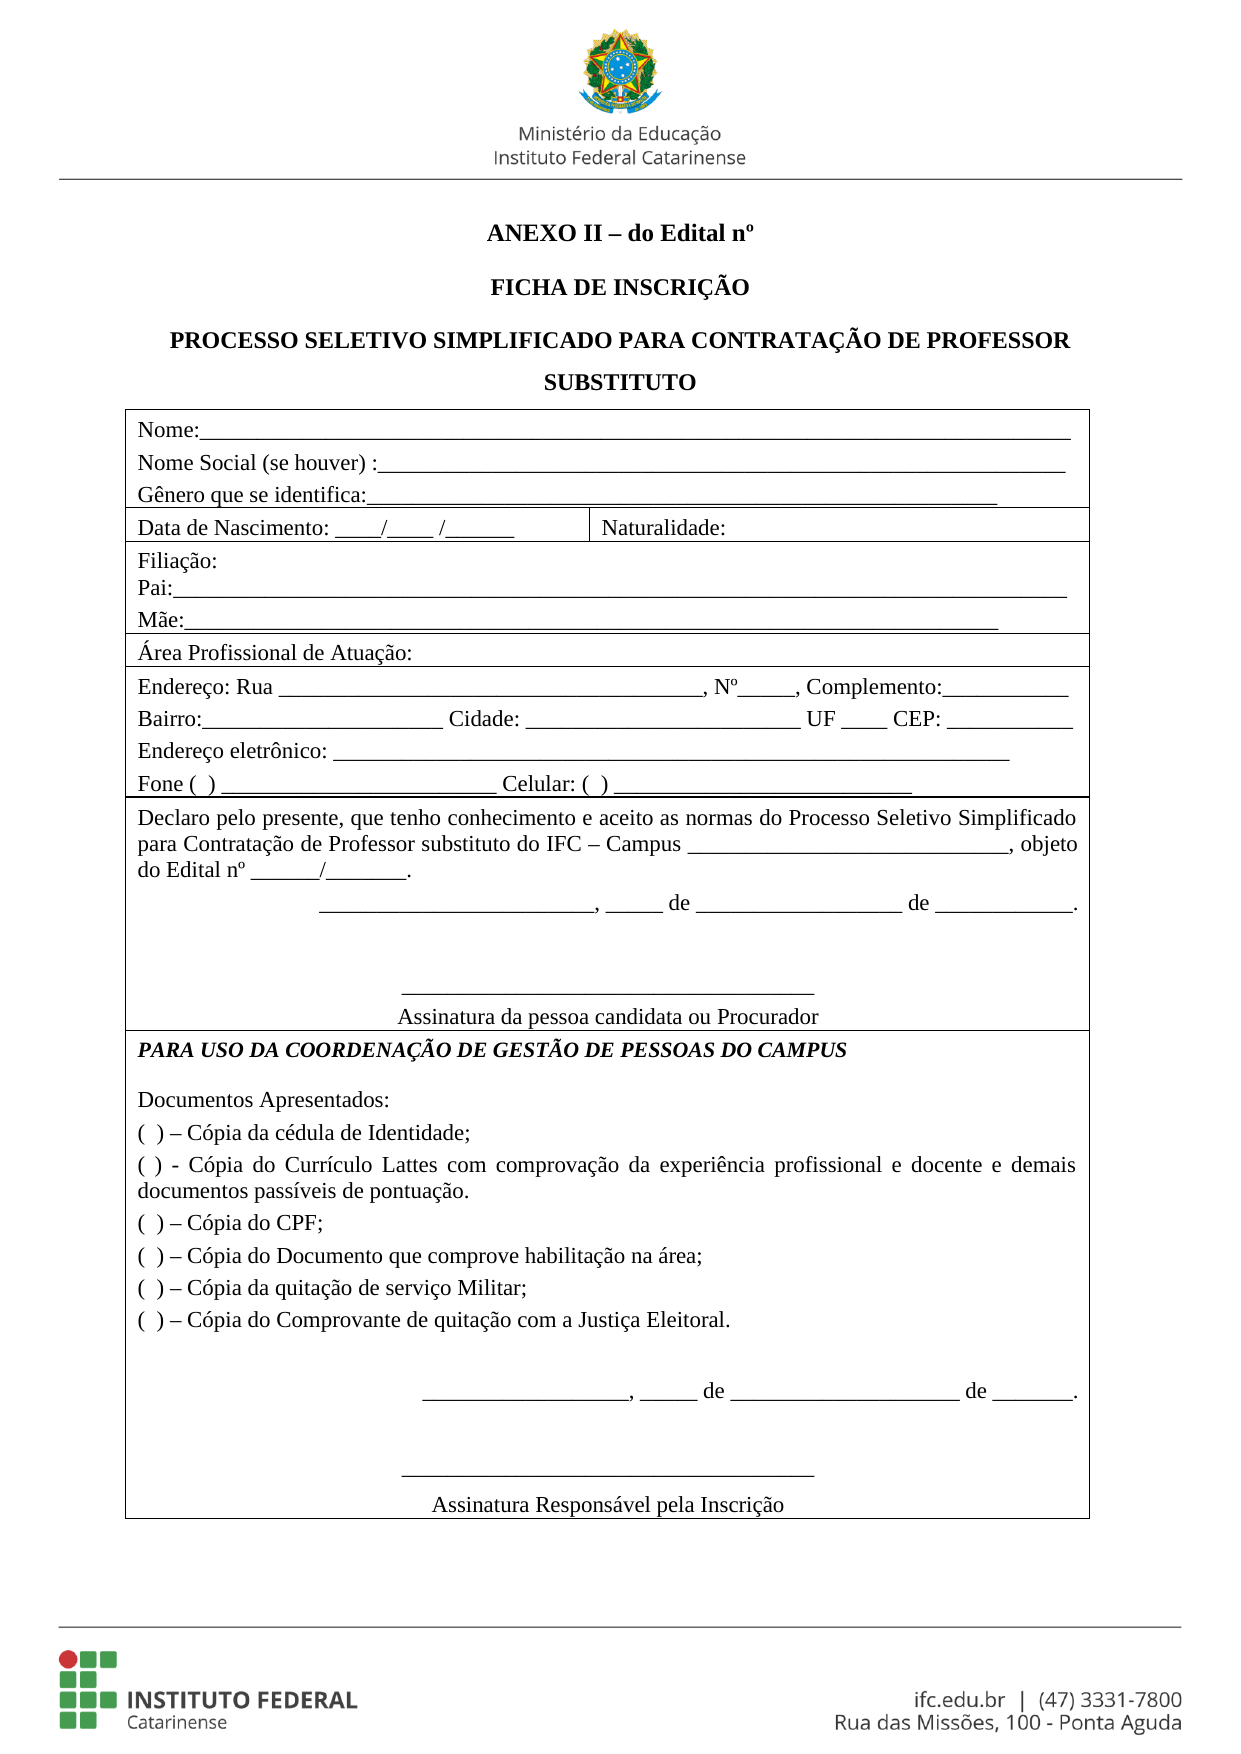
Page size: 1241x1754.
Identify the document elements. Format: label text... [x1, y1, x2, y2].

text FICHA DE INSCRIÇÃO [148, 273, 1093, 301]
table_cell Data de Nascimento: ____/____ /______ [126, 508, 589, 541]
text ANEXO II – do Edital nº [148, 218, 1093, 247]
table_cell Endereço: Rua _____________________________________, Nº_____, Complemento:___________ Bairro:_____________________ Cidade: ________________________ UF ____ CEP: ___________ Endereço eletrônico: ___________________________________________________________ Fone ( ) ________________________ Celular: ( ) __________________________ [126, 667, 1089, 796]
table_cell Área Profissional de Atuação: [126, 634, 1089, 666]
table_cell Naturalidade: [590, 508, 1089, 541]
table_header Nome:____________________________________________________________________________ Nome Social (se houver) :____________________________________________________________ Gênero que se identifica:_______________________________________________________ [126, 410, 1089, 507]
picture [0, 21, 1241, 180]
table_cell PARA USO DA COORDENAÇÃO DE GESTÃO DE PESSOAS DO CAMPUS Documentos Apresentados: ( ) – Cópia da cédula de Identidade; ( ) - Cópia do Currículo Lattes com comprovação da experiência profissional e docente e demais documentos passíveis de pontuação. ( ) – Cópia do CPF; ( ) – Cópia do Documento que comprove habilitação na área; ( ) – Cópia da quitação de serviço Militar; ( ) – Cópia do Comprovante de quitação com a Justiça Eleitoral. __________________, _____ de ____________________ de _______. ____________________________________ Assinatura Responsável pela Inscrição [126, 1031, 1089, 1517]
text PROCESSO SELETIVO SIMPLIFICADO PARA CONTRATAÇÃO DE PROFESSOR SUBSTITUTO [148, 327, 1093, 396]
picture [0, 1626, 1240, 1754]
table_cell Declaro pelo presente, que tenho conhecimento e aceito as normas do Processo Seletivo Simplificado para Contratação de Professor substituto do IFC – Campus ____________________________, objeto do Edital nº ______/_______. ________________________, _____ de __________________ de ____________. ____________________________________ Assinatura da pessoa candidata ou Procurador [126, 798, 1089, 1030]
table_cell Filiação: Pai:______________________________________________________________________________ Mãe:_______________________________________________________________________ [126, 542, 1089, 632]
